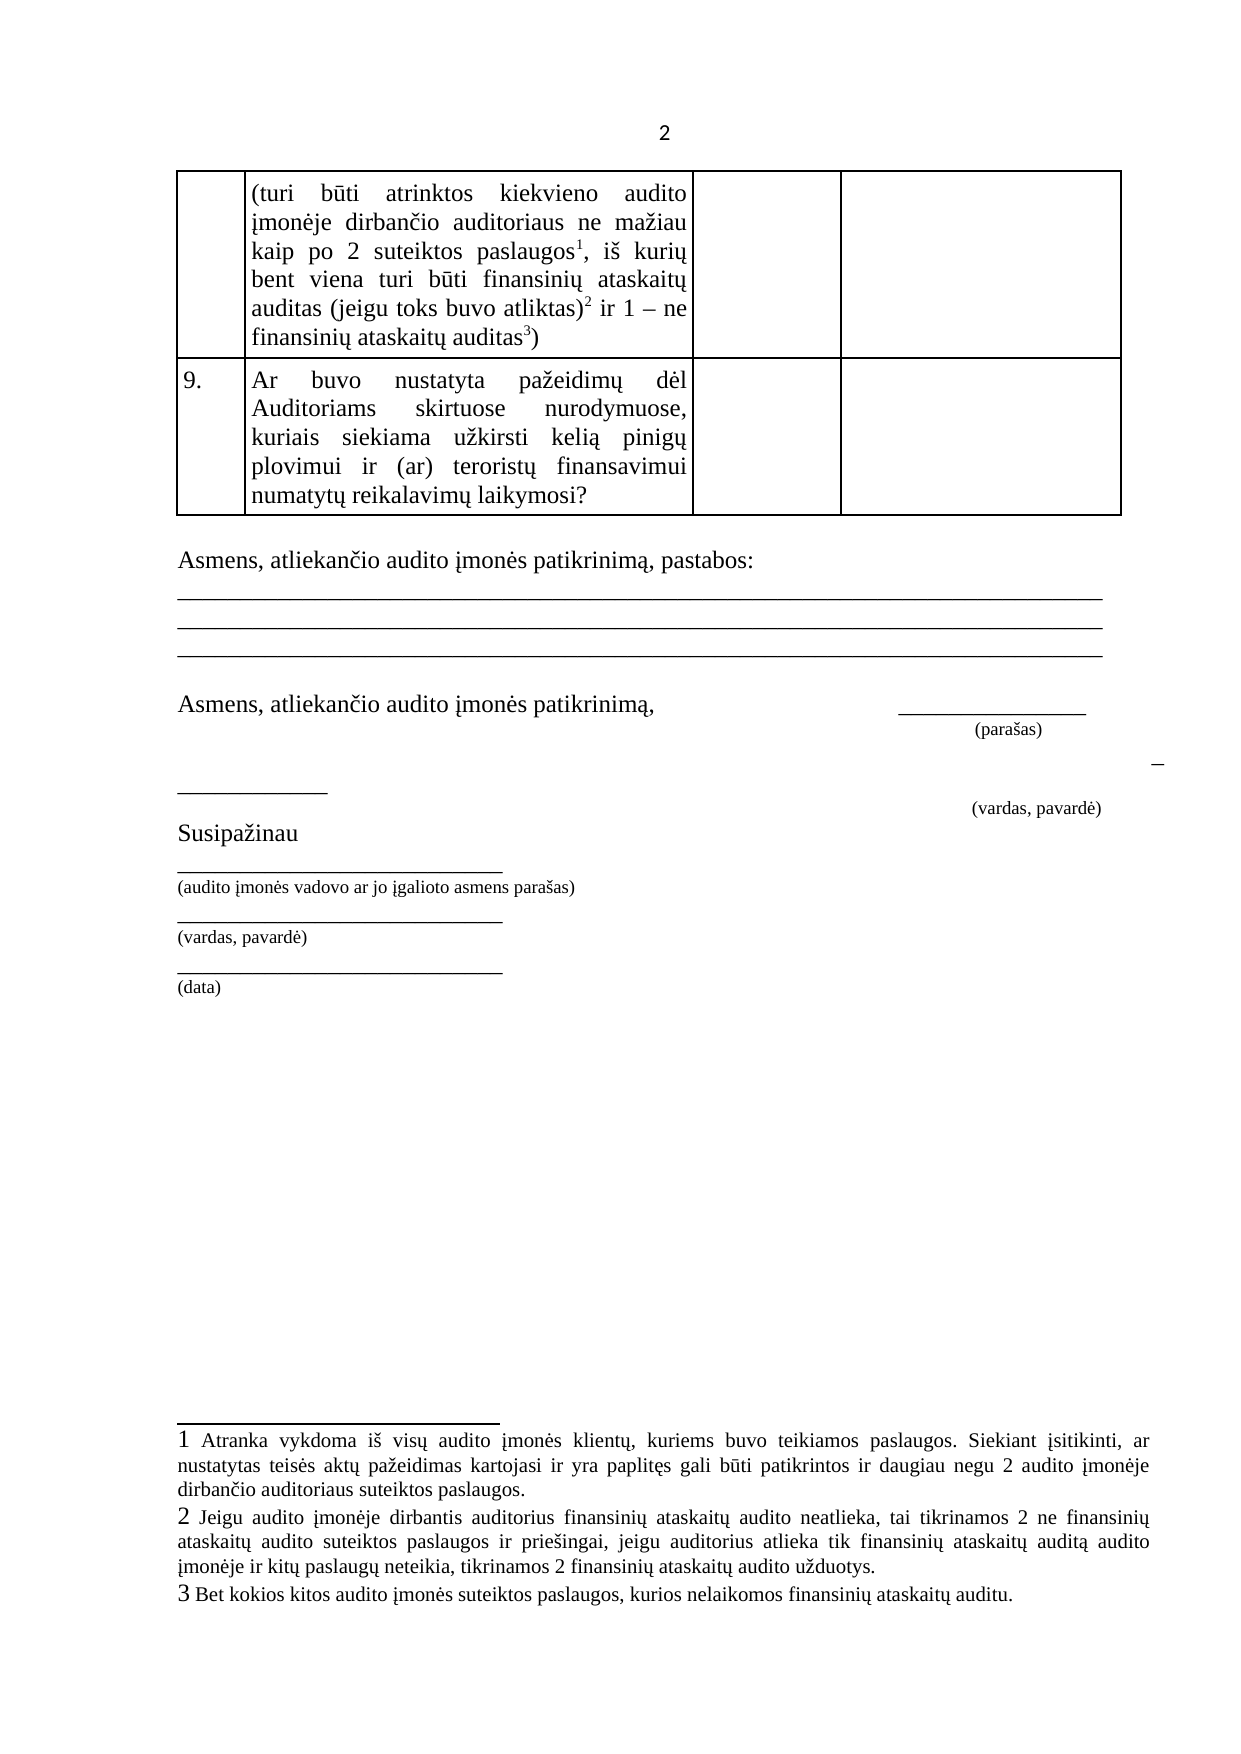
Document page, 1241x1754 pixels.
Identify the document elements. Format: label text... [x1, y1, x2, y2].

text (audito įmonės vadovo ar jo įgalioto asmens parašas) [177, 876, 1152, 897]
text (vardas, pavardė) [177, 926, 1152, 948]
text (data) [177, 976, 1152, 998]
table_cell [694, 359, 840, 514]
text __________________________________________________________________________ [177, 574, 1152, 603]
table_cell 9. [178, 359, 244, 514]
text (vardas, pavardė) [177, 797, 1152, 818]
text Asmens, atliekančio audito įmonės patikrinimą, _______________ [177, 689, 1152, 718]
table_cell [842, 359, 1120, 514]
text __________________________________________________________________________ [177, 603, 1152, 631]
text __________________________ [177, 847, 1152, 876]
text Asmens, atliekančio audito įmonės patikrinimą, pastabos: [177, 545, 1152, 574]
text (parašas) [177, 718, 1152, 739]
text __________________________ [177, 948, 1152, 976]
text Susipažinau [177, 818, 1152, 847]
text _____________ [177, 739, 1152, 797]
table_cell (turi būti atrinktos kiekvieno audito įmonėje dirbančio auditoriaus ne mažiau kaip po 2 suteiktos paslaugos, iš kurių bent viena turi būti finansinių ataskaitų auditas (jeigu toks buvo atliktas) ir 1 – ne finansinių ataskaitų auditas) [246, 172, 692, 357]
text __________________________ [177, 897, 1152, 926]
table_cell [178, 172, 244, 357]
table_cell [842, 172, 1120, 357]
text __________________________________________________________________________ [177, 631, 1152, 660]
table_cell [694, 172, 840, 357]
table_cell Ar buvo nustatyta pažeidimų dėl Auditoriams skirtuose nurodymuose, kuriais siekiama užkirsti kelią pinigų plovimui ir (ar) teroristų finansavimui numatytų reikalavimų laikymosi? [246, 359, 692, 514]
